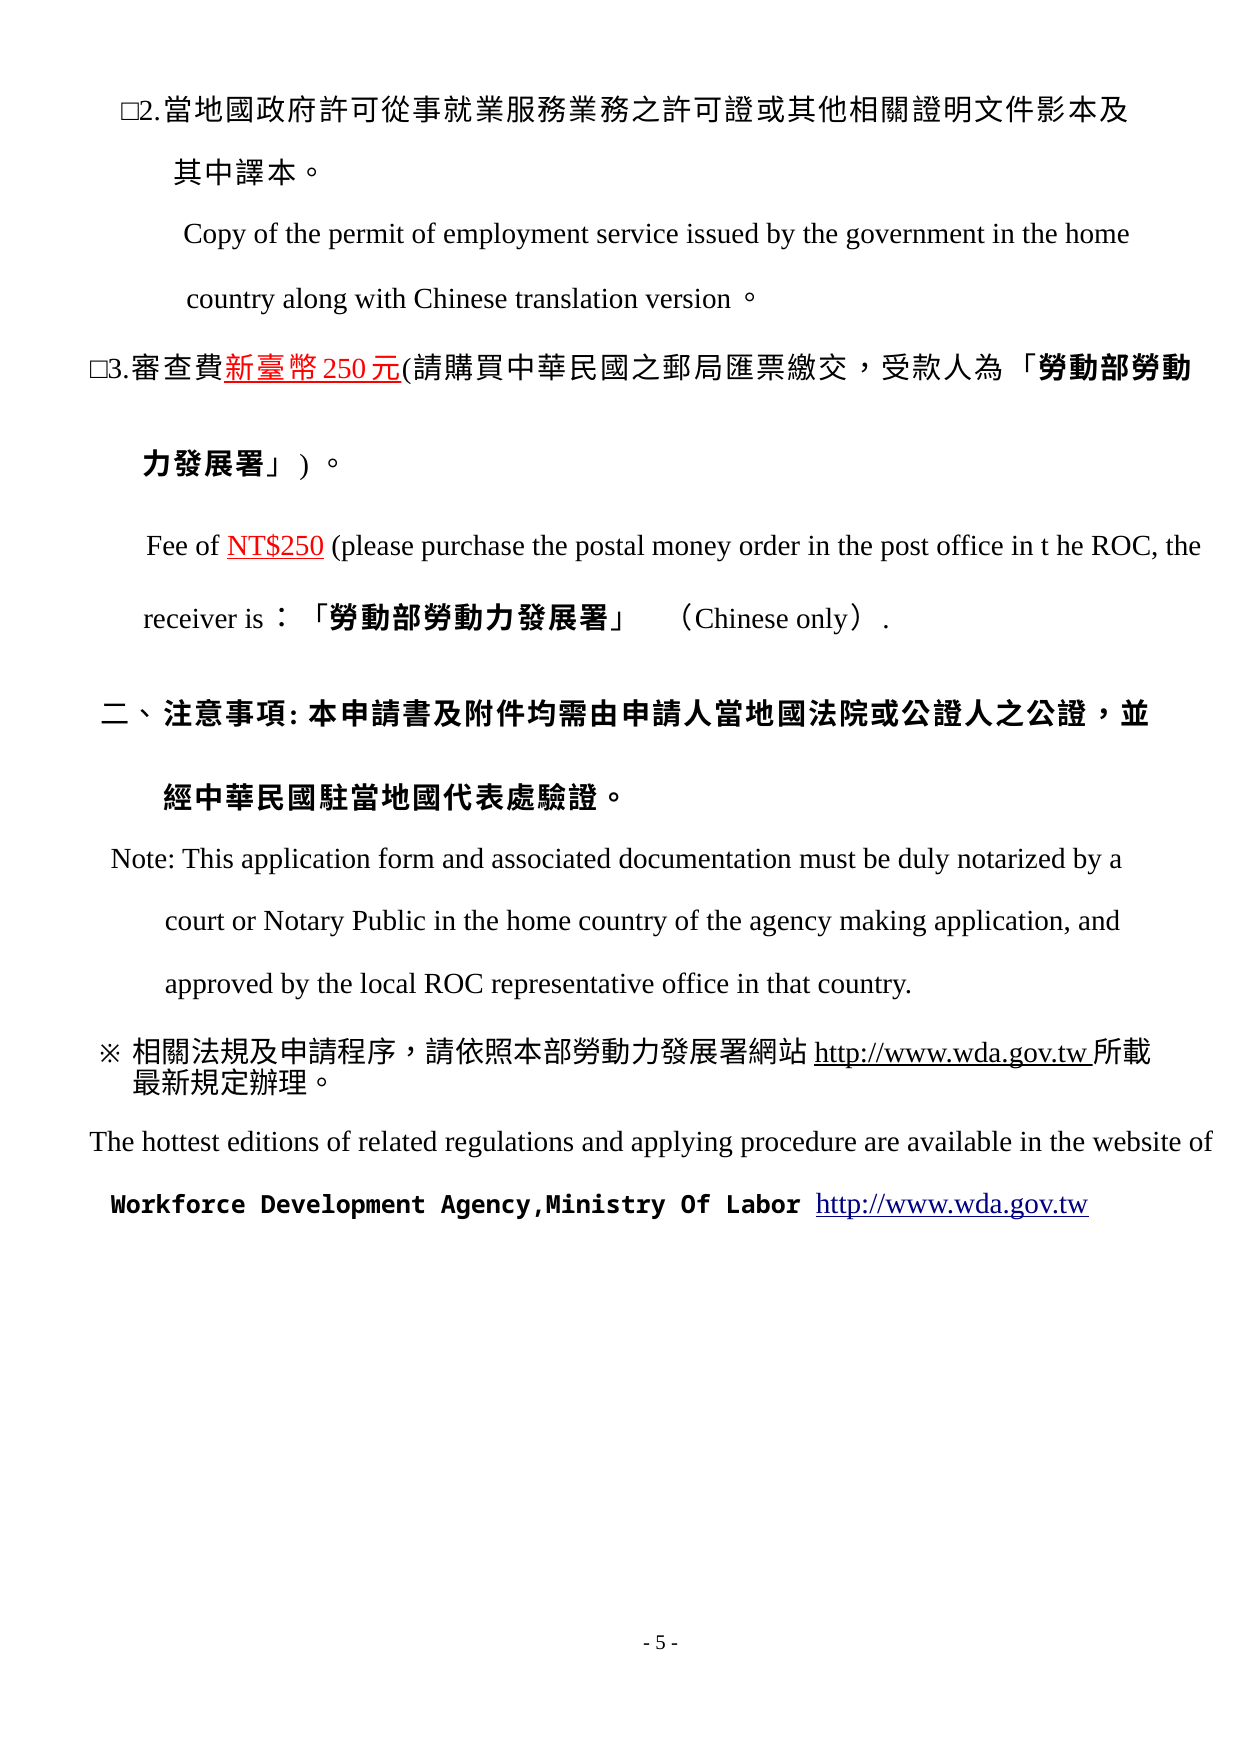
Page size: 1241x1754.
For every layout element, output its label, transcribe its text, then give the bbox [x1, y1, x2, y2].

text Note: This application form and associated documentation must be duly notarized by a court or Notary Public in the home country of the agency making application, and approved by the local ROC representative office in that country. [101, 816, 1151, 1004]
list 相關法規及申請程序，請依照本部勞動力發展署網站http://www.wda.gov.tw所載最新規定辦理。 [95, 1037, 1151, 1100]
text □2.當地國政府許可從事就業服務業務之許可證或其他相關證明文件影本及其中譯本。 [118, 66, 1151, 191]
text Copy of the permit of employment service issued by the government in the home country along with Chinese translation version。 [174, 191, 1151, 316]
text 二、注意事項: 本申請書及附件均需由申請人當地國法院或公證人之公證，並經中華民國駐當地國代表處驗證。 [98, 629, 1151, 816]
text □3.審查費新臺幣250元(請購買中華民國之郵局匯票繳交，受款人為「勞動部勞動力發展署」) 。 [89, 316, 1214, 504]
text Fee of NT$250 (please purchase the postal money order in the post office in t he ROC, the receiver is：「勞動部勞動力發展署」 （Chinese only）. [133, 504, 1214, 629]
text The hottest editions of related regulations and applying procedure are available in the website of Workforce Development Agency,Ministry Of Labor http://www.wda.gov.tw [89, 1100, 1214, 1225]
